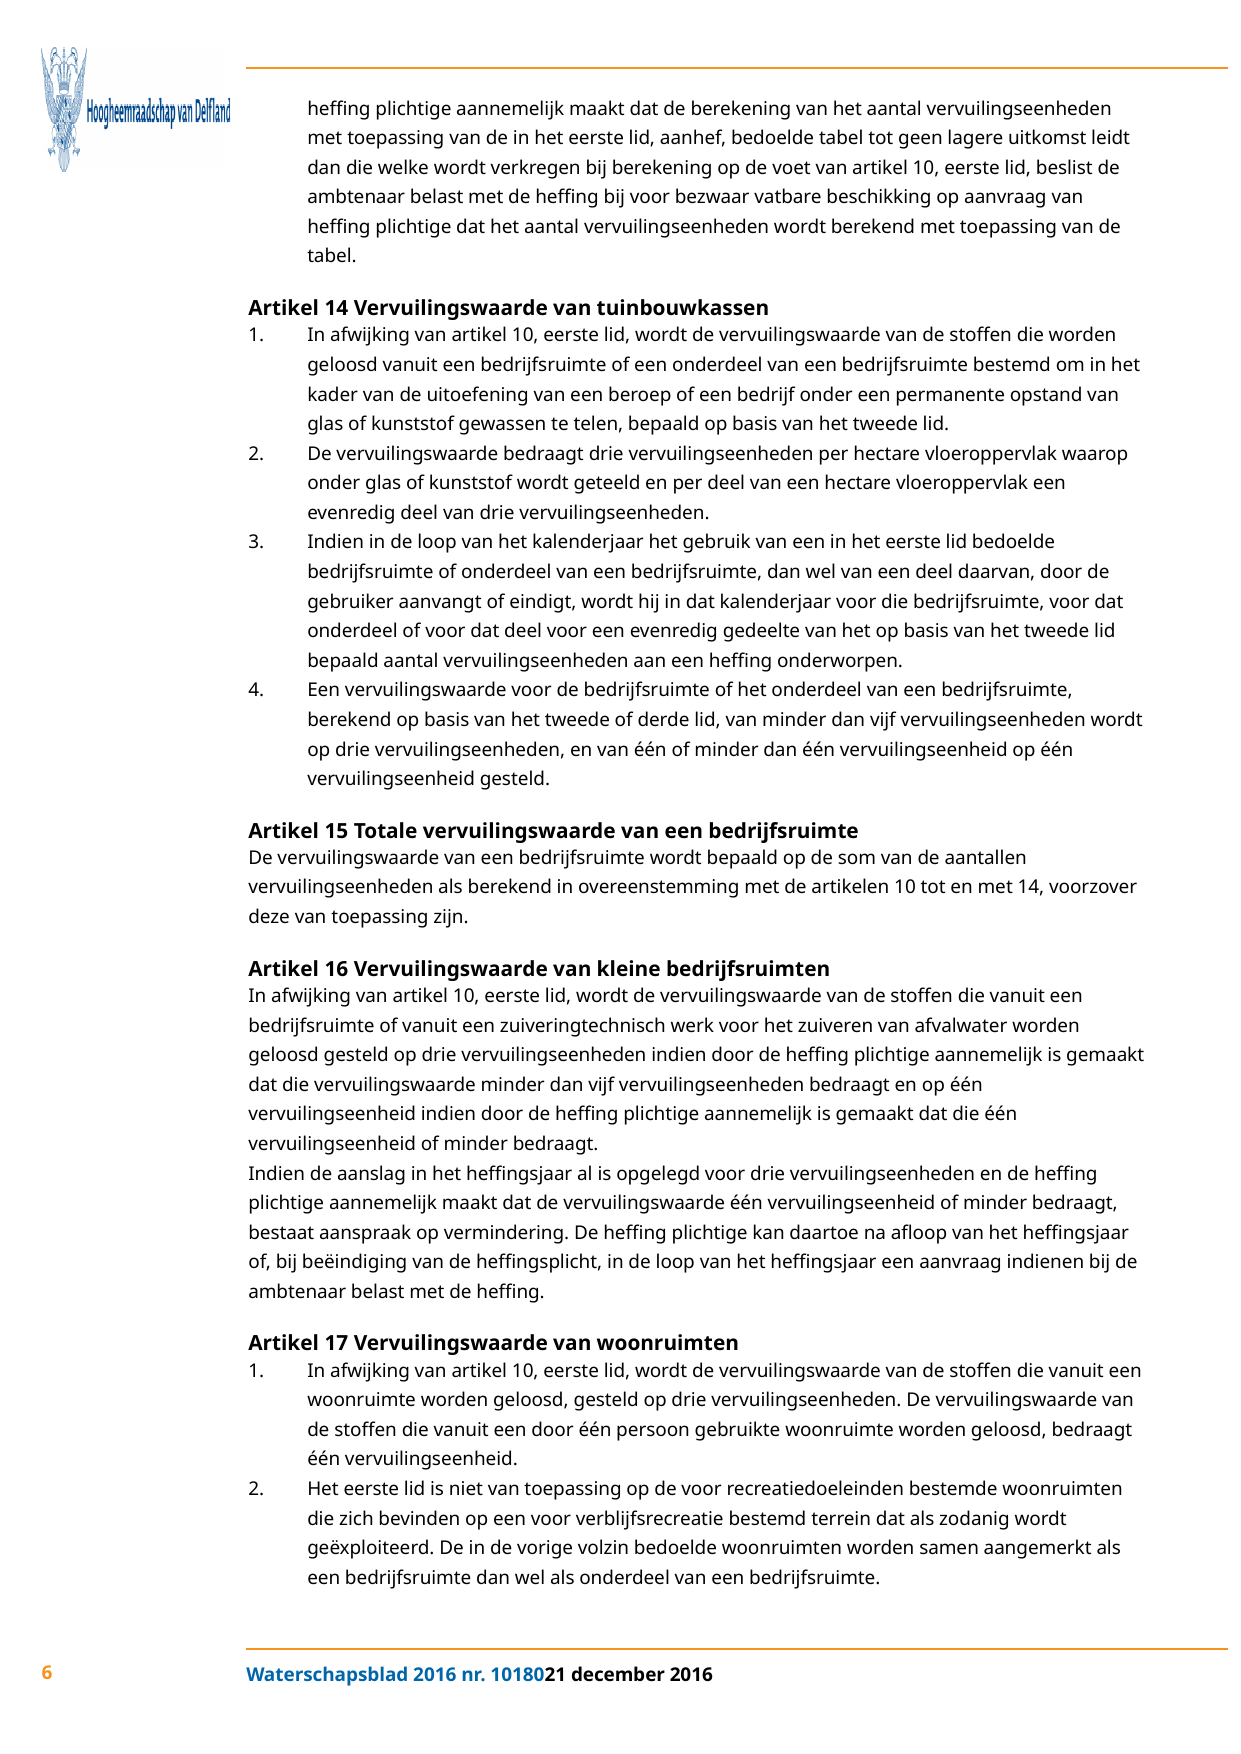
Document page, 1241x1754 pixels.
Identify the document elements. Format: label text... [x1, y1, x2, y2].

list Een vervuilingswaarde voor de bedrijfsruimte of het onderdeel van een bedrijfsruimte, berekend op basis van het tweede of derde lid, van minder dan vijf vervuilingseenheden wordt op drie vervuilingseenheden, en van één of minder dan één vervuilingseenheid op één vervuilingseenheid gesteld. [248, 677, 1152, 791]
text In afwijking van artikel 10, eerste lid, wordt de vervuilingswaarde van de stoffen die vanuit een bedrijfsruimte of vanuit een zuiveringtechnisch werk voor het zuiveren van afvalwater worden geloosd gesteld op drie vervuilingseenheden indien door de heffing plichtige aannemelijk is gemaakt dat die vervuilingswaarde minder dan vijf vervuilingseenheden bedraagt en op één vervuilingseenheid indien door de heffing plichtige aannemelijk is gemaakt dat die één vervuilingseenheid of minder bedraagt. [248, 982, 1152, 1156]
list Het eerste lid is niet van toepassing op de voor recreatiedoeleinden bestemde woonruimten die zich bevinden op een voor verblijfsrecreatie bestemd terrein dat als zodanig wordt geëxploiteerd. De in de vorige volzin bedoelde woonruimten worden samen aangemerkt als een bedrijfsruimte dan wel als onderdeel van een bedrijfsruimte. [248, 1475, 1152, 1590]
text Artikel 14 Vervuilingswaarde van tuinbouwkassen [248, 293, 1152, 322]
text Artikel 17 Vervuilingswaarde van woonruimten [248, 1328, 1152, 1357]
list In afwijking van artikel 10, eerste lid, wordt de vervuilingswaarde van de stoffen die worden geloosd vanuit een bedrijfsruimte of een onderdeel van een bedrijfsruimte bestemd om in het kader van de uitoefening van een beroep of een bedrijf onder een permanente opstand van glas of kunststof gewassen te telen, bepaald op basis van het tweede lid. [248, 322, 1152, 436]
text Indien de aanslag in het heffingsjaar al is opgelegd voor drie vervuilingseenheden en de heffing plichtige aannemelijk maakt dat de vervuilingswaarde één vervuilingseenheid of minder bedraagt, bestaat aanspraak op vermindering. De heffing plichtige kan daartoe na afloop van het heffingsjaar of, bij beëindiging van de heffingsplicht, in de loop van het heffingsjaar een aanvraag indienen bij de ambtenaar belast met de heffing. [248, 1160, 1152, 1304]
text Artikel 15 Totale vervuilingswaarde van een bedrijfsruimte [248, 816, 1152, 844]
text De vervuilingswaarde van een bedrijfsruimte wordt bepaald op de som van de aantallen vervuilingseenheden als berekend in overeenstemming met de artikelen 10 tot en met 14, voorzover deze van toepassing zijn. [248, 844, 1152, 929]
list heffing plichtige aannemelijk maakt dat de berekening van het aantal vervuilingseenheden met toepassing van de in het eerste lid, aanhef, bedoelde tabel tot geen lagere uitkomst leidt dan die welke wordt verkregen bij berekening op de voet van artikel 10, eerste lid, beslist de ambtenaar belast met de heffing bij voor bezwaar vatbare beschikking op aanvraag van heffing plichtige dat het aantal vervuilingseenheden wordt berekend met toepassing van de tabel. [248, 95, 1152, 268]
list De vervuilingswaarde bedraagt drie vervuilingseenheden per hectare vloeroppervlak waarop onder glas of kunststof wordt geteeld en per deel van een hectare vloeroppervlak een evenredig deel van drie vervuilingseenheden. [248, 440, 1152, 525]
list In afwijking van artikel 10, eerste lid, wordt de vervuilingswaarde van de stoffen die vanuit een woonruimte worden geloosd, gesteld op drie vervuilingseenheden. De vervuilingswaarde van de stoffen die vanuit een door één persoon gebruikte woonruimte worden geloosd, bedraagt één vervuilingseenheid. [248, 1357, 1152, 1471]
list Indien in de loop van het kalenderjaar het gebruik van een in het eerste lid bedoelde bedrijfsruimte of onderdeel van een bedrijfsruimte, dan wel van een deel daarvan, door de gebruiker aanvangt of eindigt, wordt hij in dat kalenderjaar voor die bedrijfsruimte, voor dat onderdeel of voor dat deel voor een evenredig gedeelte van het op basis van het tweede lid bepaald aantal vervuilingseenheden aan een heffing onderworpen. [248, 529, 1152, 673]
text Artikel 16 Vervuilingswaarde van kleine bedrijfsruimten [248, 954, 1152, 982]
picture [41, 47, 231, 172]
